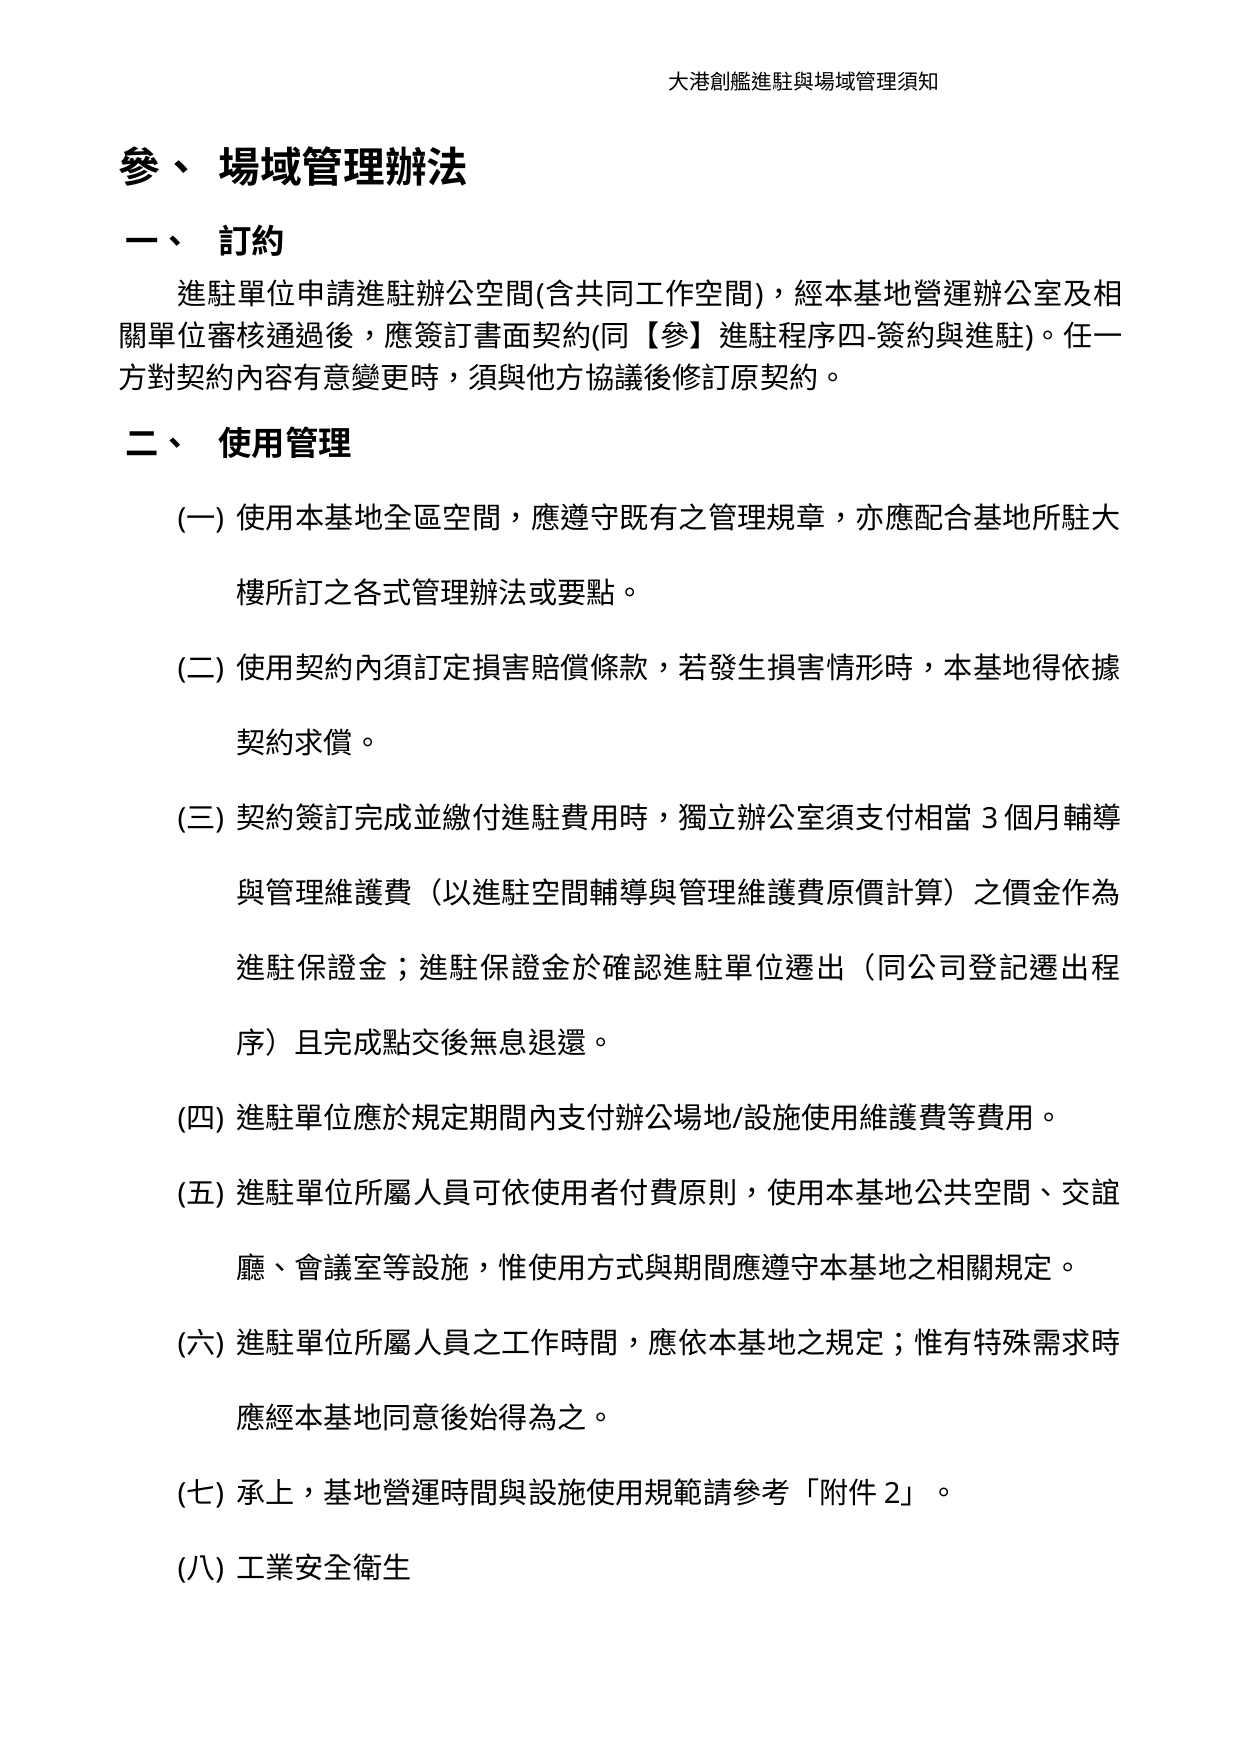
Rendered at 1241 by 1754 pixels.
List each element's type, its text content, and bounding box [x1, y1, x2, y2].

list 使用契約內須訂定損害賠償條款，若發生損害情形時，本基地得依據契約求償。 [177, 622, 1122, 772]
list 承上，基地營運時間與設施使用規範請參考「附件2」。 [177, 1447, 1122, 1522]
subtitle 使用管理 [125, 397, 1122, 472]
list 工業安全衛生 [177, 1522, 1122, 1597]
list 進駐單位所屬人員之工作時間，應依本基地之規定；惟有特殊需求時，應經本基地同意後始得為之。 [177, 1297, 1122, 1447]
subtitle 場域管理辦法 [118, 120, 1122, 195]
list 使用本基地全區空間，應遵守既有之管理規章，亦應配合基地所駐大樓所訂之各式管理辦法或要點。 [177, 472, 1122, 622]
list 進駐單位所屬人員可依使用者付費原則，使用本基地公共空間、交誼廳、會議室等設施，惟使用方式與期間應遵守本基地之相關規定。 [177, 1147, 1122, 1297]
subtitle 訂約 [125, 195, 1122, 270]
list 進駐單位應於規定期間內支付辦公場地/設施使用維護費等費用。 [177, 1072, 1122, 1147]
text 進駐單位申請進駐辦公空間(含共同工作空間)，經本基地營運辦公室及相關單位審核通過後，應簽訂書面契約(同【參】進駐程序四-簽約與進駐)。任一方對契約內容有意變更時，須與他方協議後修訂原契約。 [118, 270, 1122, 397]
list 契約簽訂完成並繳付進駐費用時，獨立辦公室須支付相當3個月輔導與管理維護費（以進駐空間輔導與管理維護費原價計算）之價金作為進駐保證金；進駐保證金於確認進駐單位遷出（同公司登記遷出程序）且完成點交後無息退還。 [177, 772, 1122, 1072]
